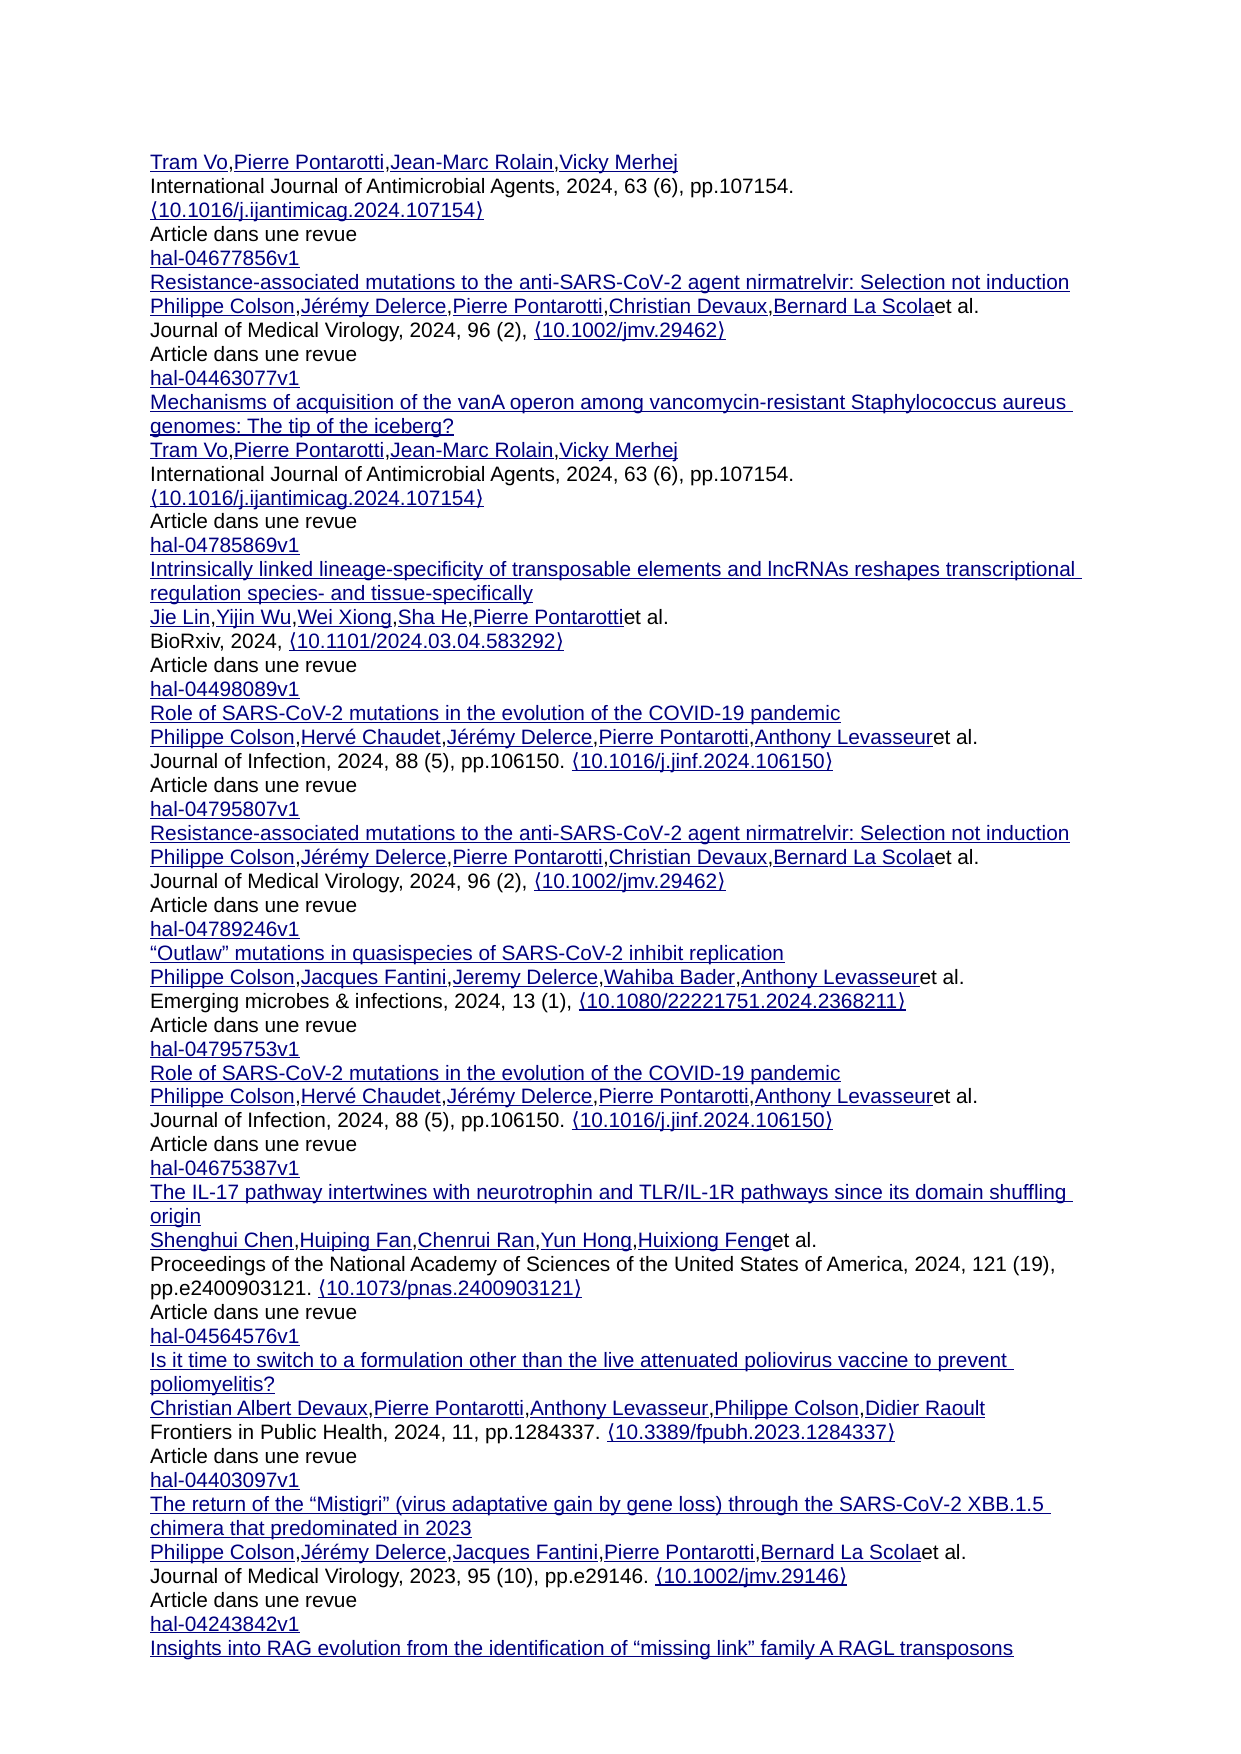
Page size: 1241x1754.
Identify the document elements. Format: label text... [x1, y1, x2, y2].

table_cell Role of SARS-CoV-2 mutations in the evolution of the COVID-19 pandemic Philippe Colson,Hervé Chaudet,Jérémy Delerce,Pierre Pontarotti,Anthony Levasseuret al. Journal of Infection, 2024, 88 (5), pp.106150. ⟨10.1016/j.jinf.2024.106150⟩ Article dans une revue hal-04675387v1 [150, 1060, 1090, 1180]
table_cell Tram Vo,Pierre Pontarotti,Jean-Marc Rolain,Vicky Merhej International Journal of Antimicrobial Agents, 2024, 63 (6), pp.107154. ⟨10.1016/j.ijantimicag.2024.107154⟩ Article dans une revue hal-04677856v1 [150, 150, 1090, 270]
table_cell Role of SARS-CoV-2 mutations in the evolution of the COVID-19 pandemic Philippe Colson,Hervé Chaudet,Jérémy Delerce,Pierre Pontarotti,Anthony Levasseuret al. Journal of Infection, 2024, 88 (5), pp.106150. ⟨10.1016/j.jinf.2024.106150⟩ Article dans une revue hal-04795807v1 [150, 701, 1090, 821]
table_cell The IL-17 pathway intertwines with neurotrophin and TLR/IL-1R pathways since its domain shuffling origin Shenghui Chen,Huiping Fan,Chenrui Ran,Yun Hong,Huixiong Fenget al. Proceedings of the National Academy of Sciences of the United States of America, 2024, 121 (19), pp.e2400903121. ⟨10.1073/pnas.2400903121⟩ Article dans une revue hal-04564576v1 [150, 1180, 1090, 1348]
table_cell Is it time to switch to a formulation other than the live attenuated poliovirus vaccine to prevent poliomyelitis? Christian Albert Devaux,Pierre Pontarotti,Anthony Levasseur,Philippe Colson,Didier Raoult Frontiers in Public Health, 2024, 11, pp.1284337. ⟨10.3389/fpubh.2023.1284337⟩ Article dans une revue hal-04403097v1 [150, 1348, 1090, 1492]
table_cell The return of the “Mistigri” (virus adaptative gain by gene loss) through the SARS‐CoV‐2 XBB.1.5 chimera that predominated in 2023 Philippe Colson,Jérémy Delerce,Jacques Fantini,Pierre Pontarotti,Bernard La Scolaet al. Journal of Medical Virology, 2023, 95 (10), pp.e29146. ⟨10.1002/jmv.29146⟩ Article dans une revue hal-04243842v1 [150, 1492, 1090, 1635]
table_cell Mechanisms of acquisition of the vanA operon among vancomycin-resistant Staphylococcus aureus genomes: The tip of the iceberg? Tram Vo,Pierre Pontarotti,Jean-Marc Rolain,Vicky Merhej International Journal of Antimicrobial Agents, 2024, 63 (6), pp.107154. ⟨10.1016/j.ijantimicag.2024.107154⟩ Article dans une revue hal-04785869v1 [150, 390, 1090, 557]
table_cell Insights into RAG evolution from the identification of “missing link” family A RAGL transposons [150, 1635, 1090, 1659]
table_cell Intrinsically linked lineage-specificity of transposable elements and lncRNAs reshapes transcriptional regulation species- and tissue-specifically Jie Lin,Yijin Wu,Wei Xiong,Sha He,Pierre Pontarottiet al. BioRxiv, 2024, ⟨10.1101/2024.03.04.583292⟩ Article dans une revue hal-04498089v1 [150, 557, 1090, 701]
table_cell Resistance‐associated mutations to the anti‐SARS‐CoV‐2 agent nirmatrelvir: Selection not induction Philippe Colson,Jérémy Delerce,Pierre Pontarotti,Christian Devaux,Bernard La Scolaet al. Journal of Medical Virology, 2024, 96 (2), ⟨10.1002/jmv.29462⟩ Article dans une revue hal-04463077v1 [150, 270, 1090, 389]
table_cell Resistance‐associated mutations to the anti‐SARS‐CoV‐2 agent nirmatrelvir: Selection not induction Philippe Colson,Jérémy Delerce,Pierre Pontarotti,Christian Devaux,Bernard La Scolaet al. Journal of Medical Virology, 2024, 96 (2), ⟨10.1002/jmv.29462⟩ Article dans une revue hal-04789246v1 [150, 821, 1090, 941]
table_cell “Outlaw” mutations in quasispecies of SARS-CoV-2 inhibit replication Philippe Colson,Jacques Fantini,Jeremy Delerce,Wahiba Bader,Anthony Levasseuret al. Emerging microbes & infections, 2024, 13 (1), ⟨10.1080/22221751.2024.2368211⟩ Article dans une revue hal-04795753v1 [150, 941, 1090, 1060]
